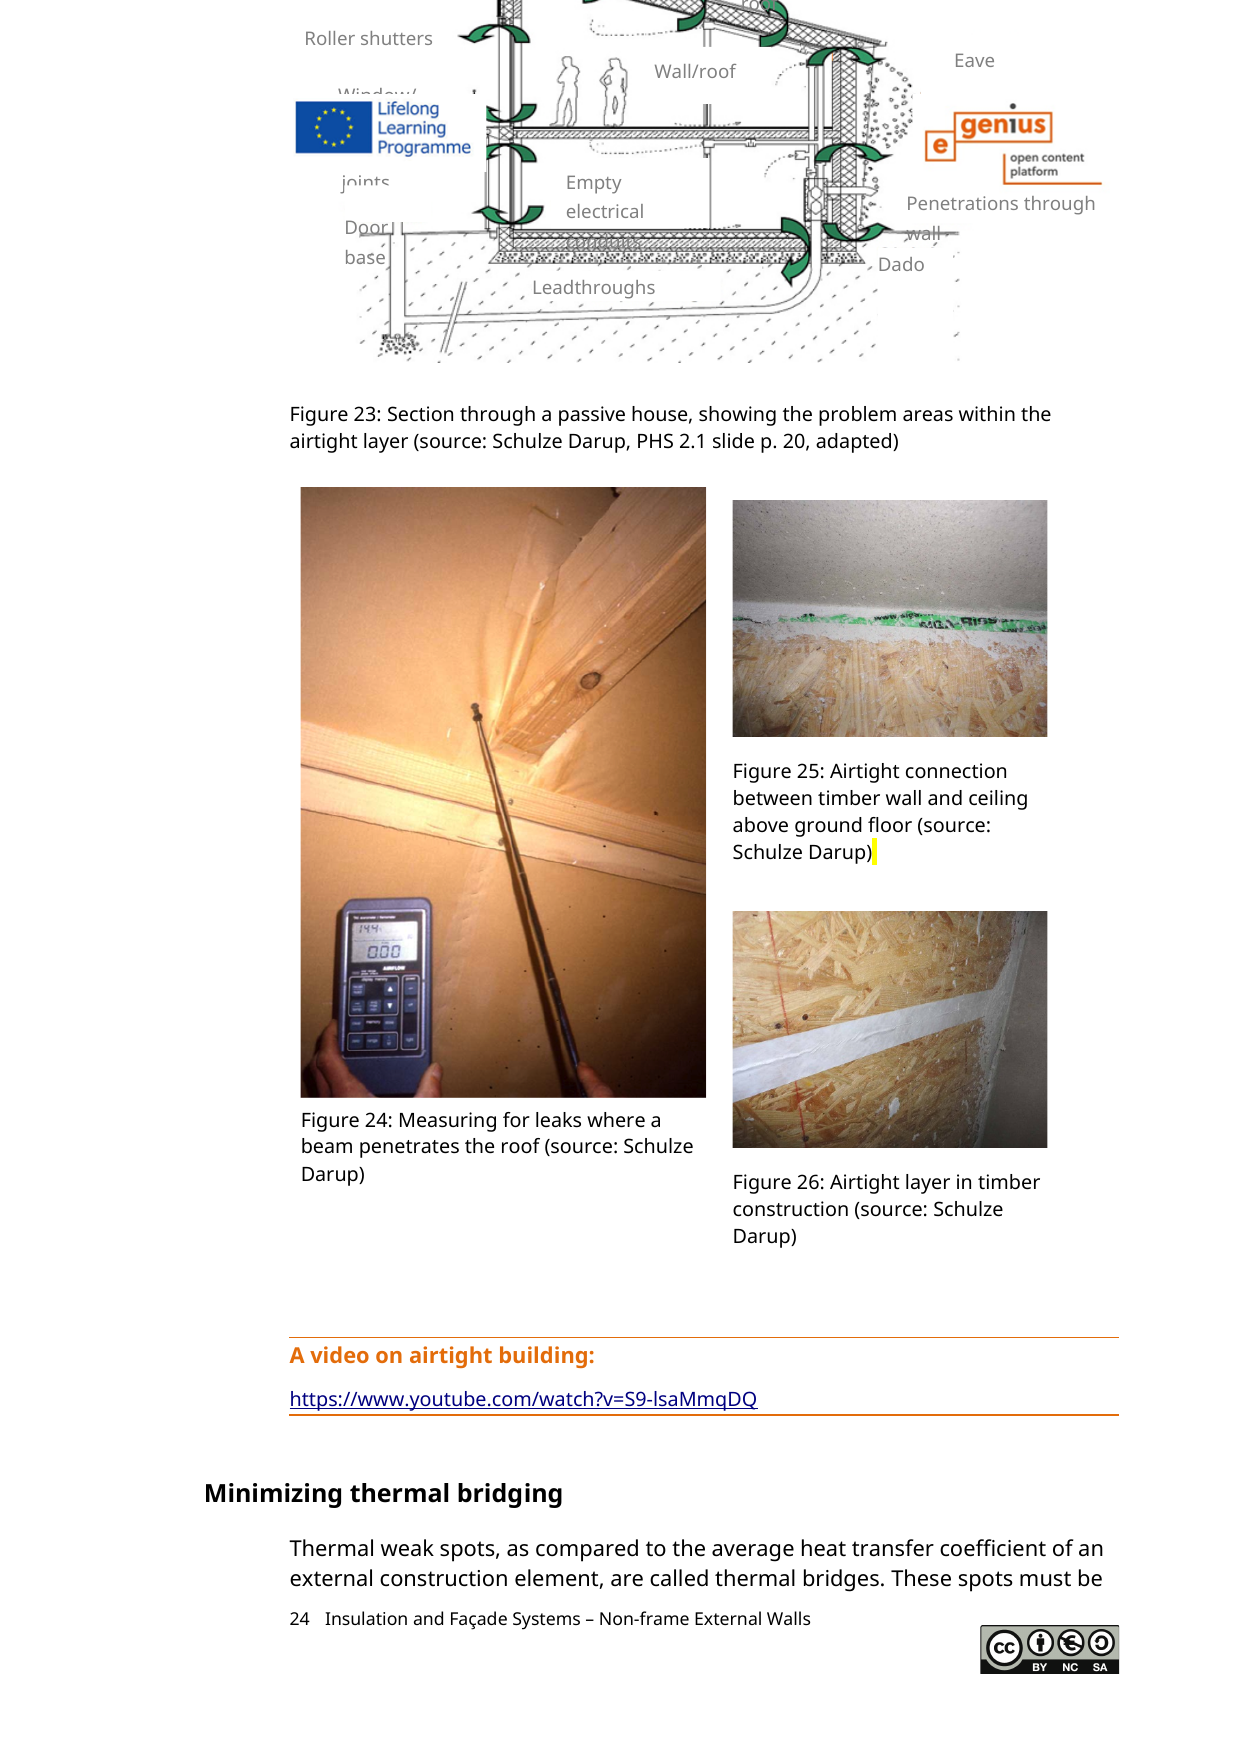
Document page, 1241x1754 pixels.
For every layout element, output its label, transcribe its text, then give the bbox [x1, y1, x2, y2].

text Figure 23: Section through a passive house, showing the problem areas within the airtight layer (source: Schulze Darup, PHS 2.1 slide p. 20, adapted) [899, 400, 1119, 454]
text A video on airtight building: [289, 1338, 1119, 1370]
text Thermal weak spots, as compared to the average heat transfer coefficient of an external construction element, are called thermal bridges. These spots must be [289, 1533, 1119, 1592]
table_header Figure 24: Measuring for leaks where a beam penetrates the roof (source: Schulze Darup) [289, 488, 721, 1282]
subtitle Minimizing thermal bridging [204, 1478, 1119, 1508]
text https://www.youtube.com/watch?v=S9-lsaMmqDQ [289, 1382, 1119, 1414]
table_header Figure 25: Airtight connection between timber wall and ceiling above ground floor (source: Schulze Darup) Figure 26: Airtight layer in timber construction (source: Schulze Darup) [721, 488, 1059, 1282]
